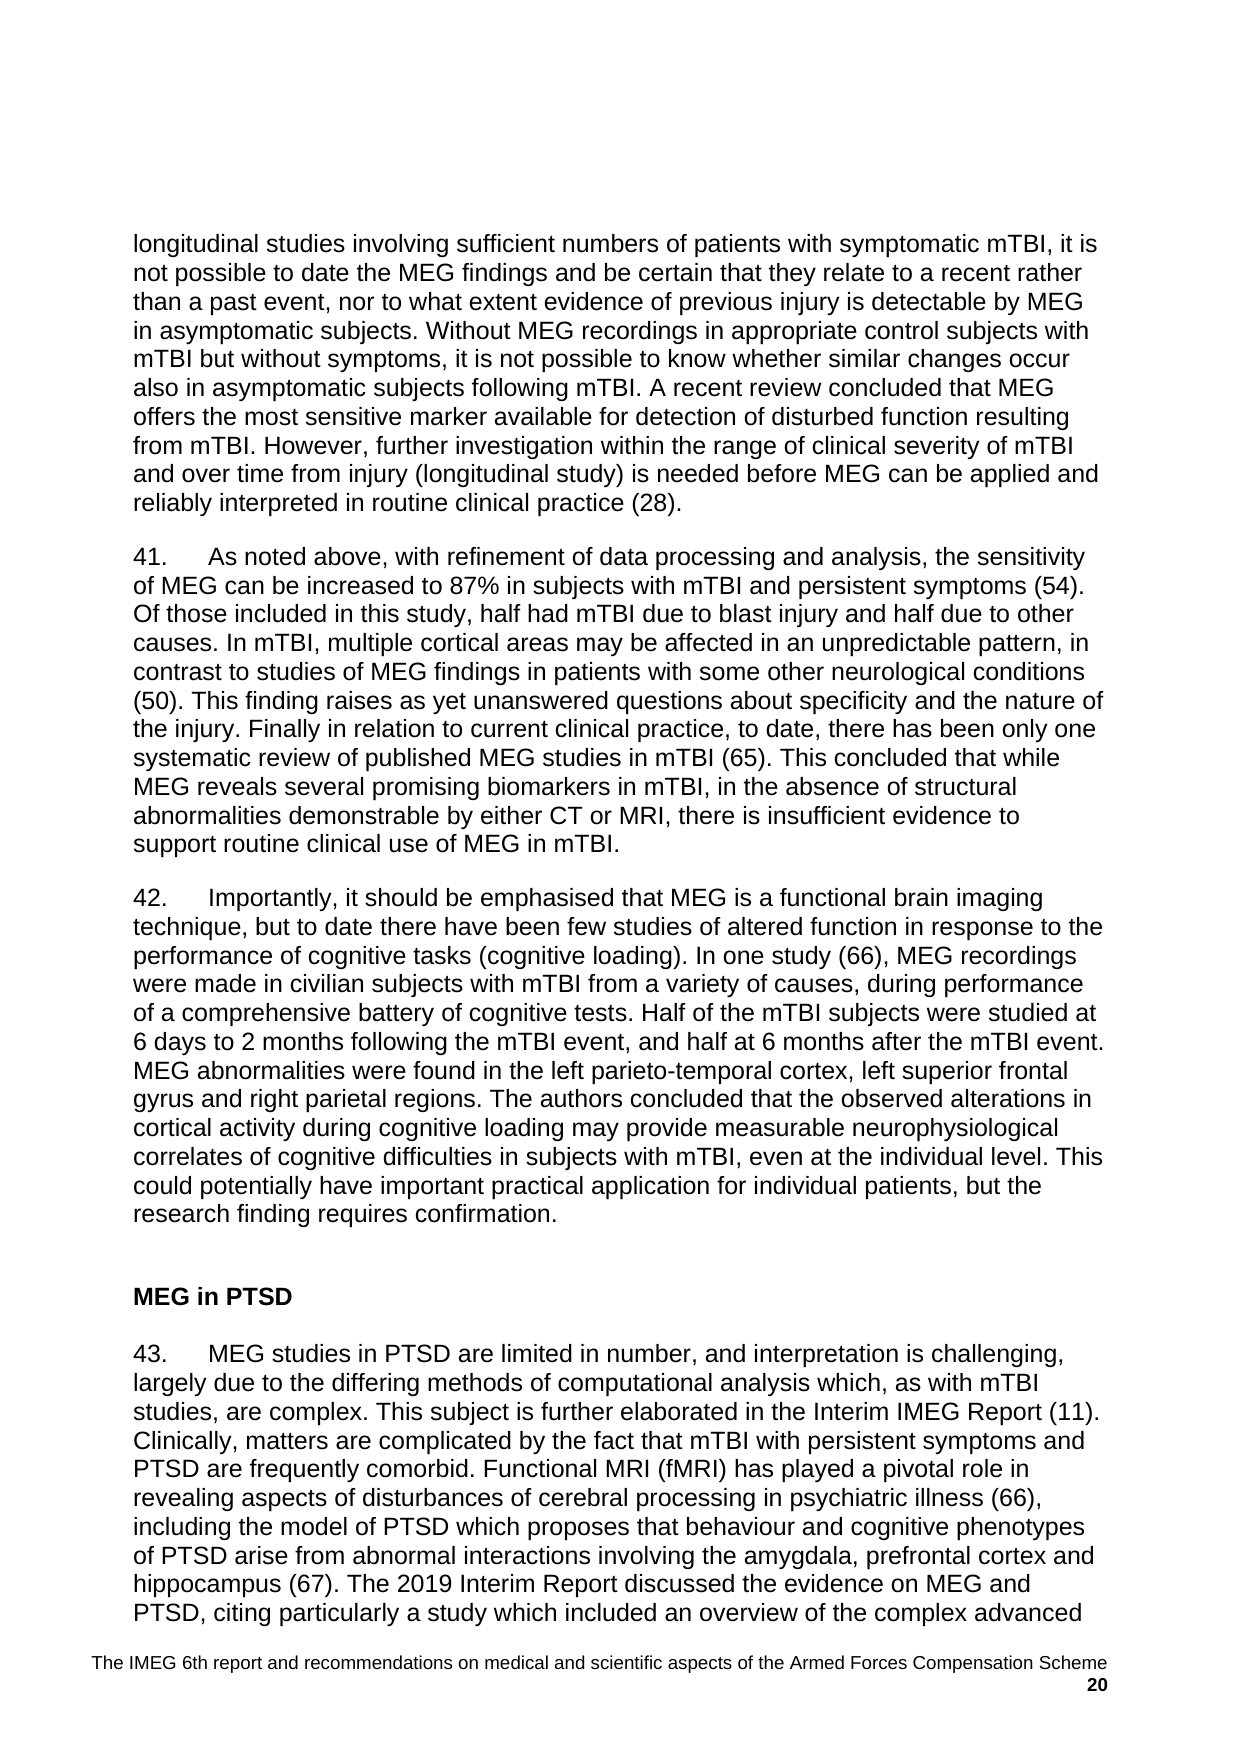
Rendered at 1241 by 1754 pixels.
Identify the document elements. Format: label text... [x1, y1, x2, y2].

list MEG studies in PTSD are limited in number, and interpretation is challenging, largely due to the differing methods of computational analysis which, as with mTBI studies, are complex. This subject is further elaborated in the Interim IMEG Report (11). Clinically, matters are complicated by the fact that mTBI with persistent symptoms and PTSD are frequently comorbid. Functional MRI (fMRI) has played a pivotal role in revealing aspects of disturbances of cerebral processing in psychiatric illness (66), including the model of PTSD which proposes that behaviour and cognitive phenotypes of PTSD arise from abnormal interactions involving the amygdala, prefrontal cortex and hippocampus (67). The 2019 Interim Report discussed the evidence on MEG and PTSD, citing particularly a study which included an overview of the complex advanced [133, 1339, 1107, 1627]
list As noted above, with refinement of data processing and analysis, the sensitivity of MEG can be increased to 87% in subjects with mTBI and persistent symptoms (54). Of those included in this study, half had mTBI due to blast injury and half due to other causes. In mTBI, multiple cortical areas may be affected in an unpredictable pattern, in contrast to studies of MEG findings in patients with some other neurological conditions (50). This finding raises as yet unanswered questions about specificity and the nature of the injury. Finally in relation to current clinical practice, to date, there has been only one systematic review of published MEG studies in mTBI (65). This concluded that while MEG reveals several promising biomarkers in mTBI, in the absence of structural abnormalities demonstrable by either CT or MRI, there is insufficient evidence to support routine clinical use of MEG in mTBI. [133, 542, 1107, 858]
list longitudinal studies involving sufficient numbers of patients with symptomatic mTBI, it is not possible to date the MEG findings and be certain that they relate to a recent rather than a past event, nor to what extent evidence of previous injury is detectable by MEG in asymptomatic subjects. Without MEG recordings in appropriate control subjects with mTBI but without symptoms, it is not possible to know whether similar changes occur also in asymptomatic subjects following mTBI. A recent review concluded that MEG offers the most sensitive marker available for detection of disturbed function resulting from mTBI. However, further investigation within the range of clinical severity of mTBI and over time from injury (longitudinal study) is needed before MEG can be applied and reliably interpreted in routine clinical practice (28). [133, 229, 1107, 517]
list Importantly, it should be emphasised that MEG is a functional brain imaging technique, but to date there have been few studies of altered function in response to the performance of cognitive tasks (cognitive loading). In one study (66), MEG recordings were made in civilian subjects with mTBI from a variety of causes, during performance of a comprehensive battery of cognitive tests. Half of the mTBI subjects were studied at 6 days to 2 months following the mTBI event, and half at 6 months after the mTBI event. MEG abnormalities were found in the left parieto-temporal cortex, left superior frontal gyrus and right parietal regions. The authors concluded that the observed alterations in cortical activity during cognitive loading may provide measurable neurophysiological correlates of cognitive difficulties in subjects with mTBI, even at the individual level. This could potentially have important practical application for individual patients, but the research finding requires confirmation. [133, 883, 1107, 1228]
subtitle MEG in PTSD [133, 1282, 1107, 1311]
